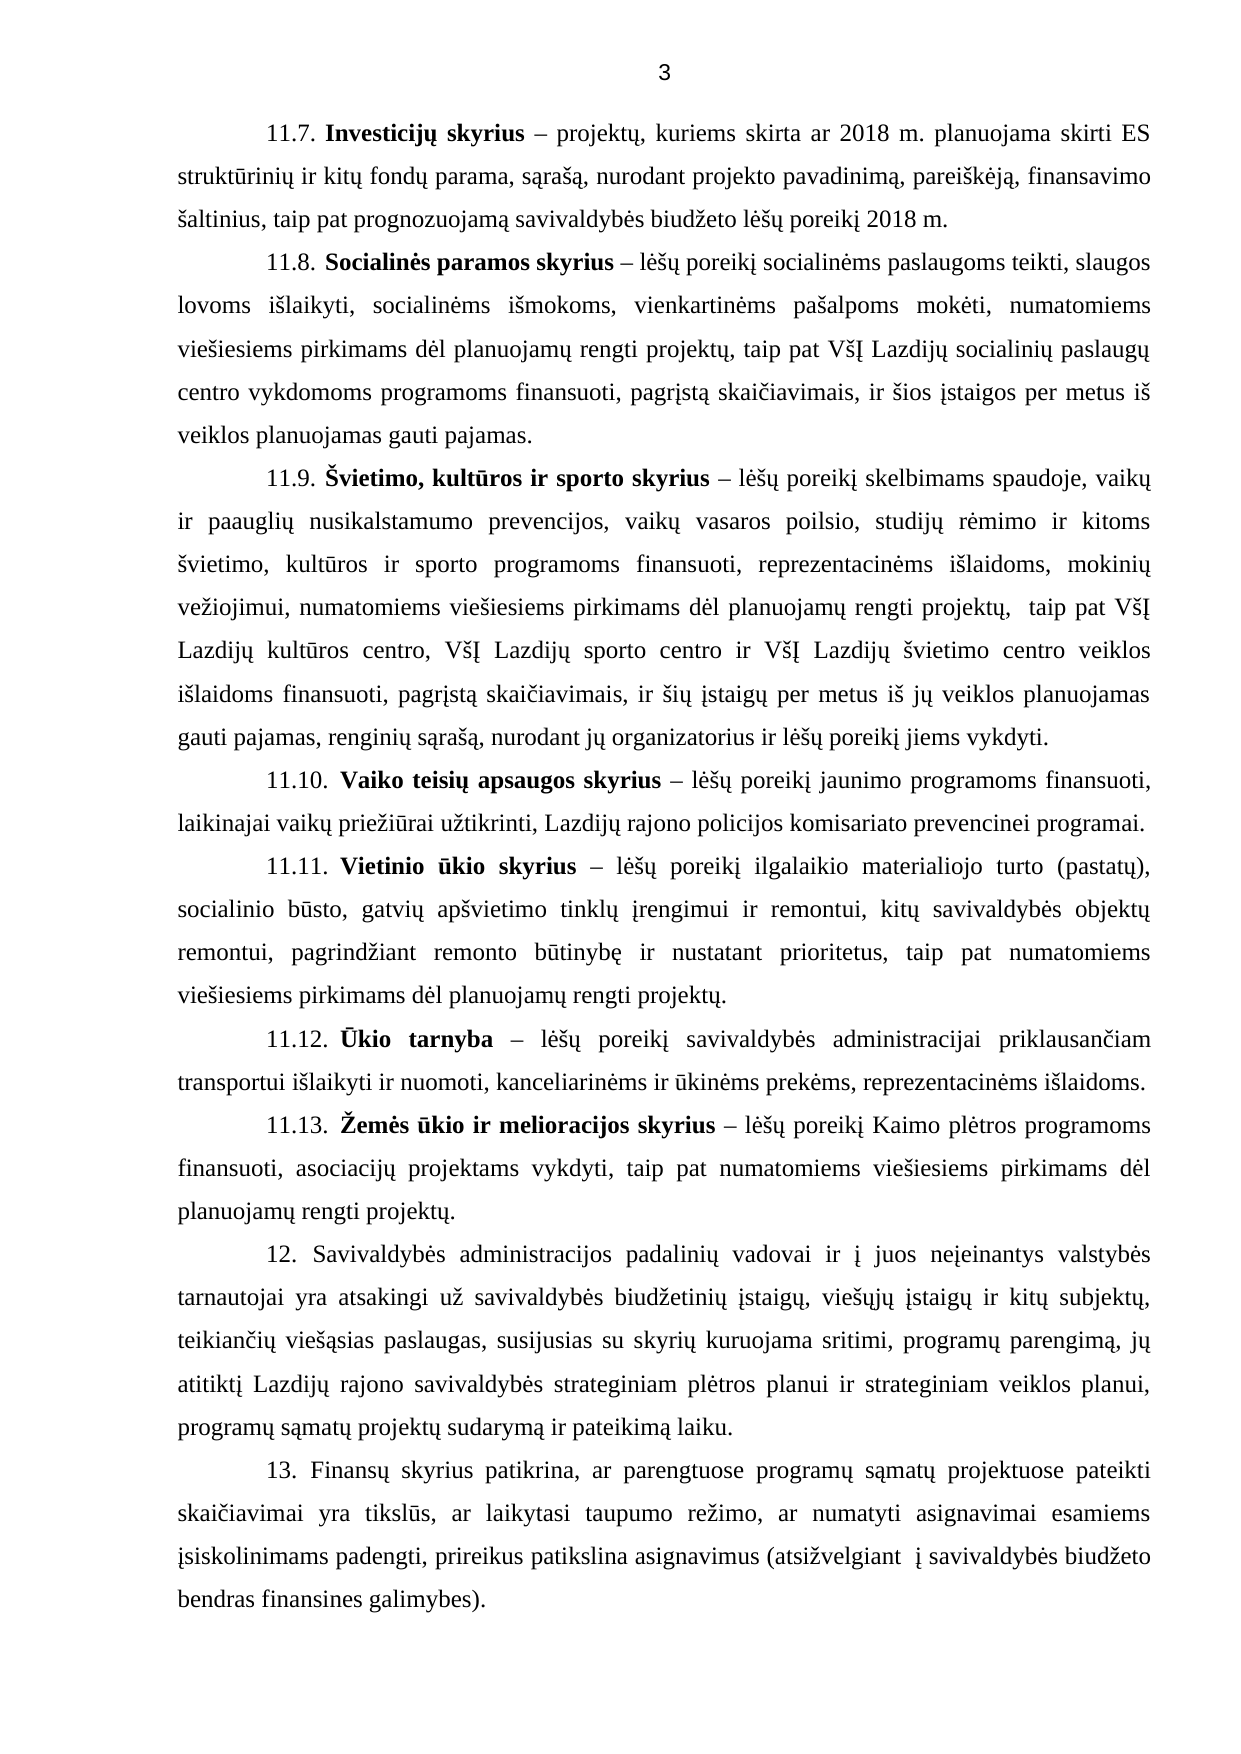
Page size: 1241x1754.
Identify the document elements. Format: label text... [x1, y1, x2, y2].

text 11.8. Socialinės paramos skyrius – lėšų poreikį socialinėms paslaugoms teikti, slaugos lovoms išlaikyti, socialinėms išmokoms, vienkartinėms pašalpoms mokėti, numatomiems viešiesiems pirkimams dėl planuojamų rengti projektų, taip pat VšĮ Lazdijų socialinių paslaugų centro vykdomoms programoms finansuoti, pagrįstą skaičiavimais, ir šios įstaigos per metus iš veiklos planuojamas gauti pajamas. [177, 247, 1151, 449]
text 11.13. Žemės ūkio ir melioracijos skyrius – lėšų poreikį Kaimo plėtros programoms finansuoti, asociacijų projektams vykdyti, taip pat numatomiems viešiesiems pirkimams dėl planuojamų rengti projektų. [177, 1110, 1151, 1225]
text 11.11. Vietinio ūkio skyrius – lėšų poreikį ilgalaikio materialiojo turto (pastatų), socialinio būsto, gatvių apšvietimo tinklų įrengimui ir remontui, kitų savivaldybės objektų remontui, pagrindžiant remonto būtinybę ir nustatant prioritetus, taip pat numatomiems viešiesiems pirkimams dėl planuojamų rengti projektų. [177, 851, 1151, 1009]
text 11.9. Švietimo, kultūros ir sporto skyrius – lėšų poreikį skelbimams spaudoje, vaikų ir paauglių nusikalstamumo prevencijos, vaikų vasaros poilsio, studijų rėmimo ir kitoms švietimo, kultūros ir sporto programoms finansuoti, reprezentacinėms išlaidoms, mokinių vežiojimui, numatomiems viešiesiems pirkimams dėl planuojamų rengti projektų, taip pat VšĮ Lazdijų kultūros centro, VšĮ Lazdijų sporto centro ir VšĮ Lazdijų švietimo centro veiklos išlaidoms finansuoti, pagrįstą skaičiavimais, ir šių įstaigų per metus iš jų veiklos planuojamas gauti pajamas, renginių sąrašą, nurodant jų organizatorius ir lėšų poreikį jiems vykdyti. [177, 463, 1151, 751]
text 12. Savivaldybės administracijos padalinių vadovai ir į juos neįeinantys valstybės tarnautojai yra atsakingi už savivaldybės biudžetinių įstaigų, viešųjų įstaigų ir kitų subjektų, teikiančių viešąsias paslaugas, susijusias su skyrių kuruojama sritimi, programų parengimą, jų atitiktį Lazdijų rajono savivaldybės strateginiam plėtros planui ir strateginiam veiklos planui, programų sąmatų projektų sudarymą ir pateikimą laiku. [177, 1239, 1151, 1441]
text 13. Finansų skyrius patikrina, ar parengtuose programų sąmatų projektuose pateikti skaičiavimai yra tikslūs, ar laikytasi taupumo režimo, ar numatyti asignavimai esamiems įsiskolinimams padengti, prireikus patikslina asignavimus (atsižvelgiant į savivaldybės biudžeto bendras finansines galimybes). [177, 1455, 1151, 1613]
text 11.10. Vaiko teisių apsaugos skyrius – lėšų poreikį jaunimo programoms finansuoti, laikinajai vaikų priežiūrai užtikrinti, Lazdijų rajono policijos komisariato prevencinei programai. [177, 765, 1151, 837]
text 11.12. Ūkio tarnyba – lėšų poreikį savivaldybės administracijai priklausančiam transportui išlaikyti ir nuomoti, kanceliarinėms ir ūkinėms prekėms, reprezentacinėms išlaidoms. [177, 1024, 1151, 1096]
text 11.7. Investicijų skyrius – projektų, kuriems skirta ar 2018 m. planuojama skirti ES struktūrinių ir kitų fondų parama, sąrašą, nurodant projekto pavadinimą, pareiškėją, finansavimo šaltinius, taip pat prognozuojamą savivaldybės biudžeto lėšų poreikį 2018 m. [177, 118, 1151, 233]
